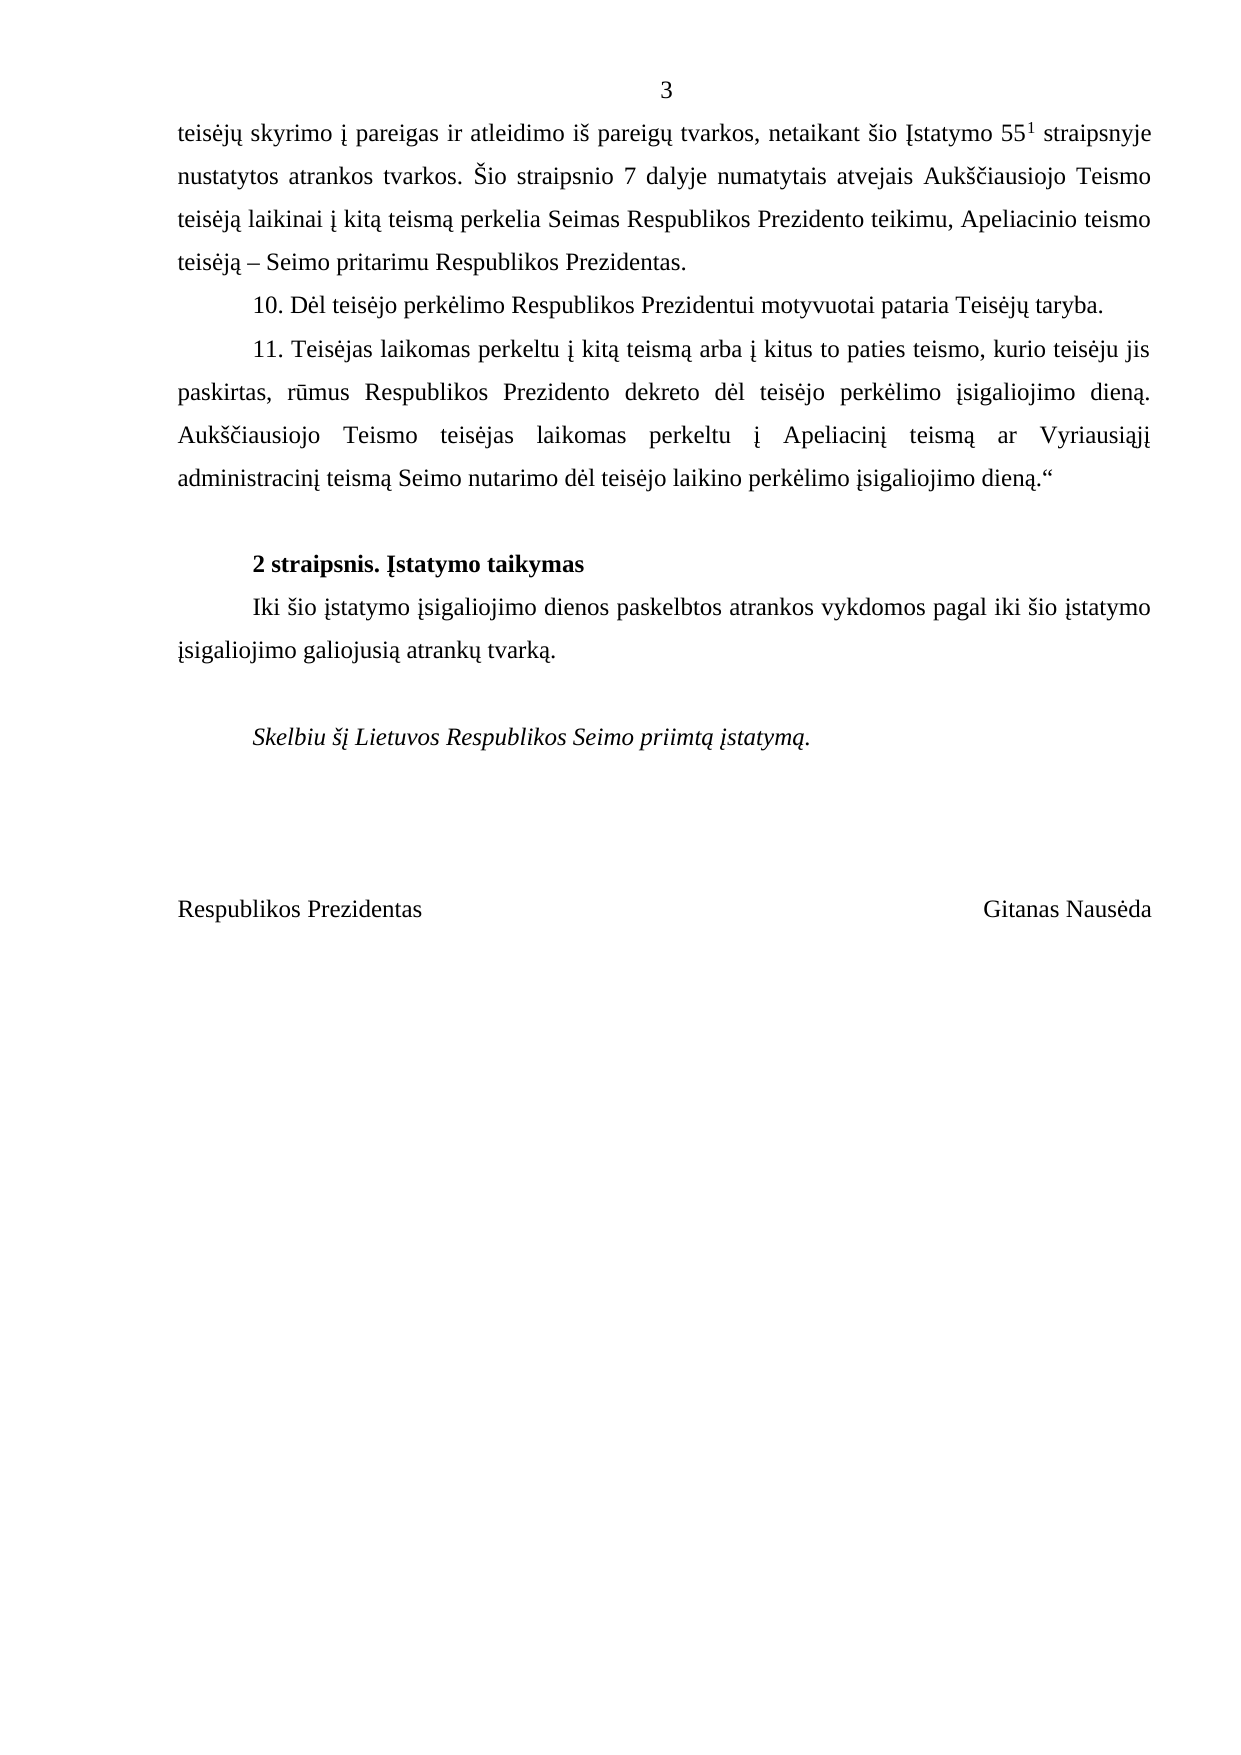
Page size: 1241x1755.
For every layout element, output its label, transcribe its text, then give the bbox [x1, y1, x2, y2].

text Iki šio įstatymo įsigaliojimo dienos paskelbtos atrankos vykdomos pagal iki šio įstatymo įsigaliojimo galiojusią atrankų tvarką. [177, 592, 1152, 664]
text Respublikos Prezidentas Gitanas Nausėda [177, 894, 1152, 923]
text 11. Teisėjas laikomas perkeltu į kitą teismą arba į kitus to paties teismo, kurio teisėju jis paskirtas, rūmus Respublikos Prezidento dekreto dėl teisėjo perkėlimo įsigaliojimo dieną. Aukščiausiojo Teismo teisėjas laikomas perkeltu į Apeliacinį teismą ar Vyriausiąjį administracinį teismą Seimo nutarimo dėl teisėjo laikino perkėlimo įsigaliojimo dieną.“ [177, 334, 1152, 492]
text 10. Dėl teisėjo perkėlimo Respublikos Prezidentui motyvuotai pataria Teisėjų taryba. [177, 291, 1152, 319]
text teisėjų skyrimo į pareigas ir atleidimo iš pareigų tvarkos, netaikant šio Įstatymo 551 straipsnyje nustatytos atrankos tvarkos. Šio straipsnio 7 dalyje numatytais atvejais Aukščiausiojo Teismo teisėją laikinai į kitą teismą perkelia Seimas Respublikos Prezidento teikimu, Apeliacinio teismo teisėją – Seimo pritarimu Respublikos Prezidentas. [177, 118, 1152, 276]
text 2 straipsnis. Įstatymo taikymas [177, 549, 1152, 578]
text Skelbiu šį Lietuvos Respublikos Seimo priimtą įstatymą. [177, 722, 1152, 751]
